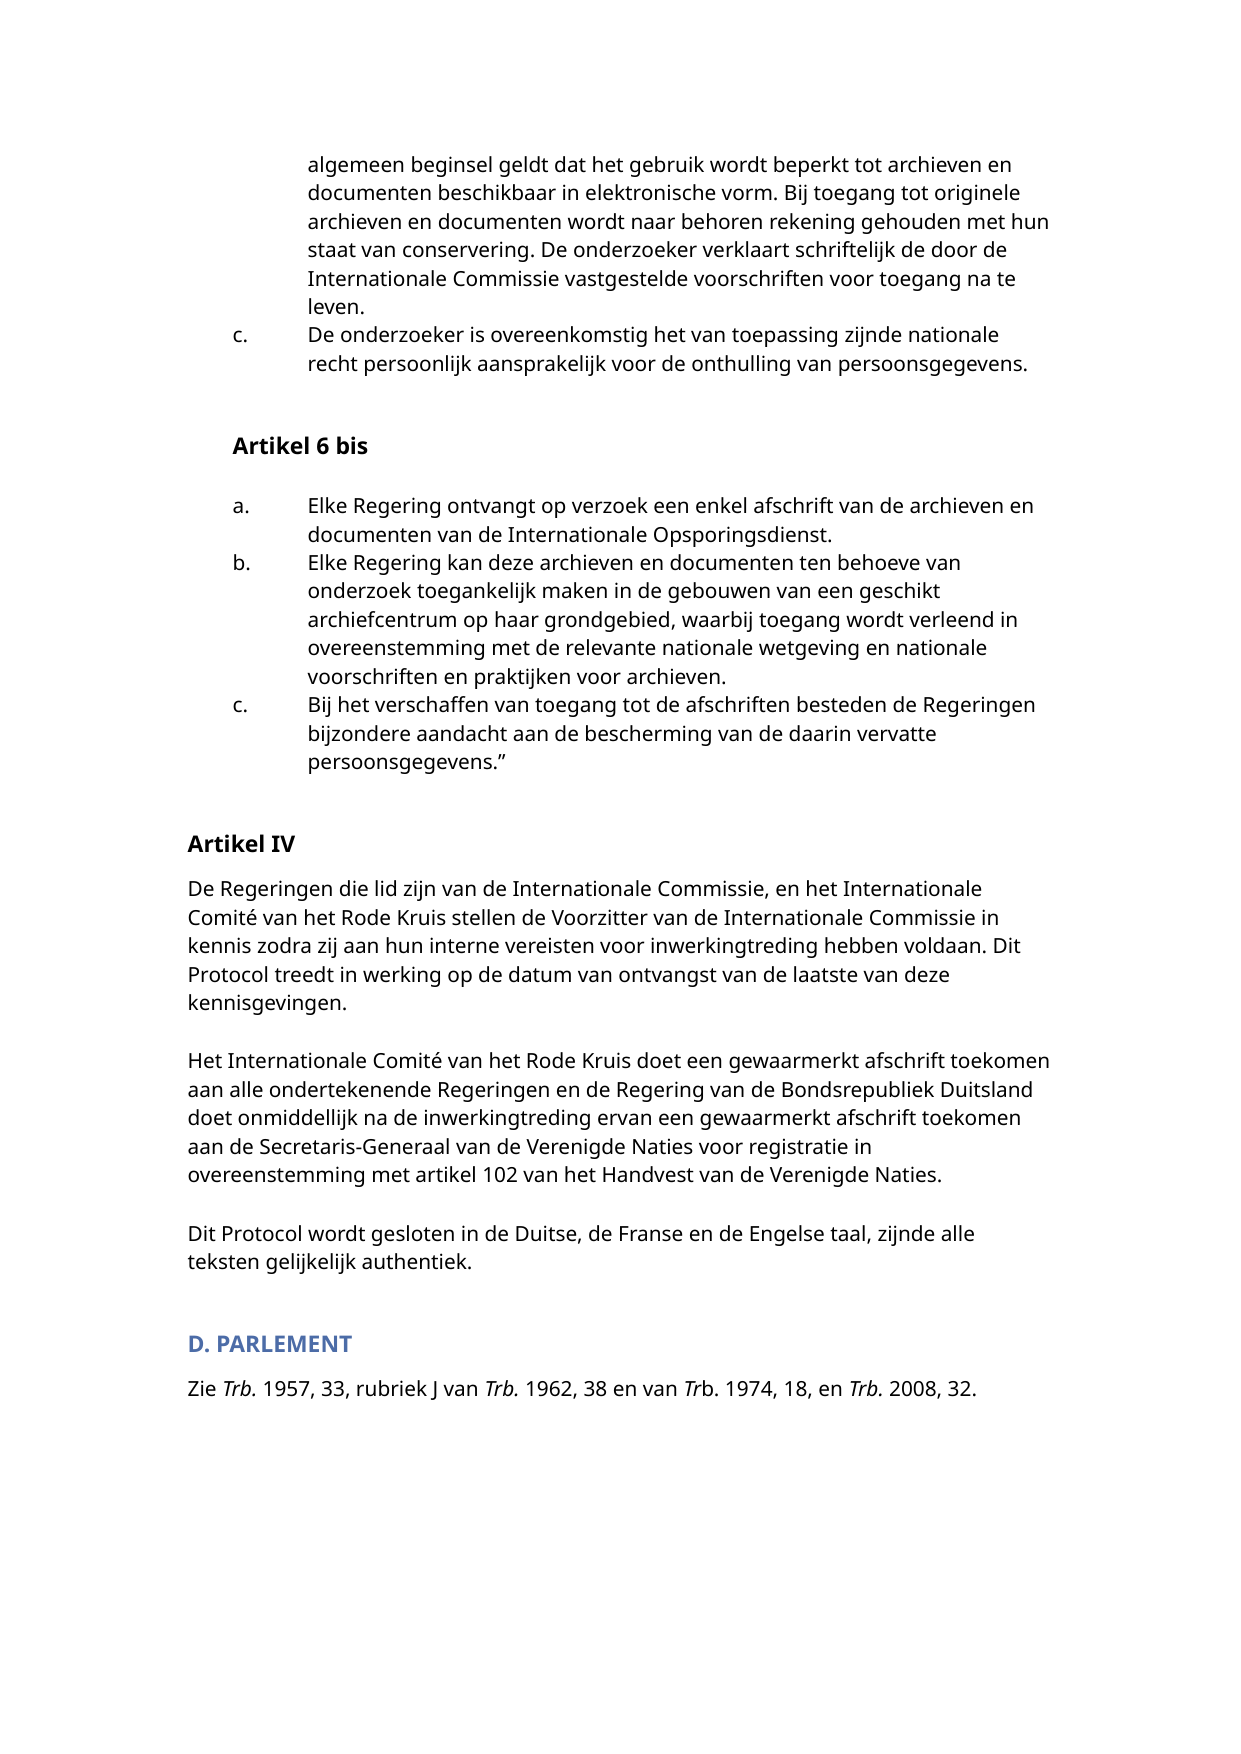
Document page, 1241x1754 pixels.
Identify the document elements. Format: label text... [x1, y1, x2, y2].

list Elke Regering ontvangt op verzoek een enkel afschrift van de archieven en documenten van de Internationale Opsporingsdienst. [232, 548, 1053, 605]
list De onderzoeker is overeenkomstig het van toepassing zijnde nationale recht persoonlijk aansprakelijk voor de onthulling van persoonsgegevens. [232, 377, 1053, 434]
subtitle Artikel 6 bis [232, 487, 1053, 518]
list Gebruik van de archieven en documenten die in het bezit zijn van de Internationale Opsporingsdienst wordt toegestaan op verzoek. De voorwaarden voor dit gebruik worden vastgesteld door de Internationale Commissie in met eenparigheid van stemmen aangenomen voorschriften inzake het gebruik, met inbegrip van een overzicht van de tarieven. Als algemeen beginsel geldt dat het gebruik wordt beperkt tot archieven en documenten beschikbaar in elektronische vorm. Bij toegang tot originele archieven en documenten wordt naar behoren rekening gehouden met hun staat van conservering. De onderzoeker verklaart schriftelijk de door de Internationale Commissie vastgestelde voorschriften voor toegang na te leven. [232, 150, 1053, 377]
text De Regeringen die lid zijn van de Internationale Commissie, en het Internationale Comité van het Rode Kruis stellen de Voorzitter van de Internationale Commissie in kennis zodra zij aan hun interne vereisten voor inwerkingtreding hebben voldaan. Dit Protocol treedt in werking op de datum van ontvangst van de laatste van deze kennisgevingen. [187, 931, 1053, 1073]
list Bij het verschaffen van toegang tot de afschriften besteden de Regeringen bijzondere aandacht aan de bescherming van de daarin vervatte persoonsgegevens.” [232, 747, 1053, 832]
text Het Internationale Comité van het Rode Kruis doet een gewaarmerkt afschrift toekomen aan alle ondertekenende Regeringen en de Regering van de Bondsrepubliek Duitsland doet onmiddellijk na de inwerkingtreding ervan een gewaarmerkt afschrift toekomen aan de Secretaris-Generaal van de Verenigde Naties voor registratie in overeenstemming met artikel 102 van het Handvest van de Verenigde Naties. [187, 1103, 1053, 1246]
text Zie Trb. 1957, 33, rubriek J van Trb. 1962, 38 en van Trb. 1974, 18, en Trb. 2008, 32. [187, 1431, 1053, 1460]
subtitle Artikel IV [187, 885, 1053, 916]
text Dit Protocol wordt gesloten in de Duitse, de Franse en de Engelse taal, zijnde alle teksten gelijkelijk authentiek. [187, 1276, 1053, 1332]
subtitle D. PARLEMENT [187, 1385, 1053, 1416]
list Elke Regering kan deze archieven en documenten ten behoeve van onderzoek toegankelijk maken in de gebouwen van een geschikt archiefcentrum op haar grondgebied, waarbij toegang wordt verleend in overeenstemming met de relevante nationale wetgeving en nationale voorschriften en praktijken voor archieven. [232, 605, 1053, 747]
